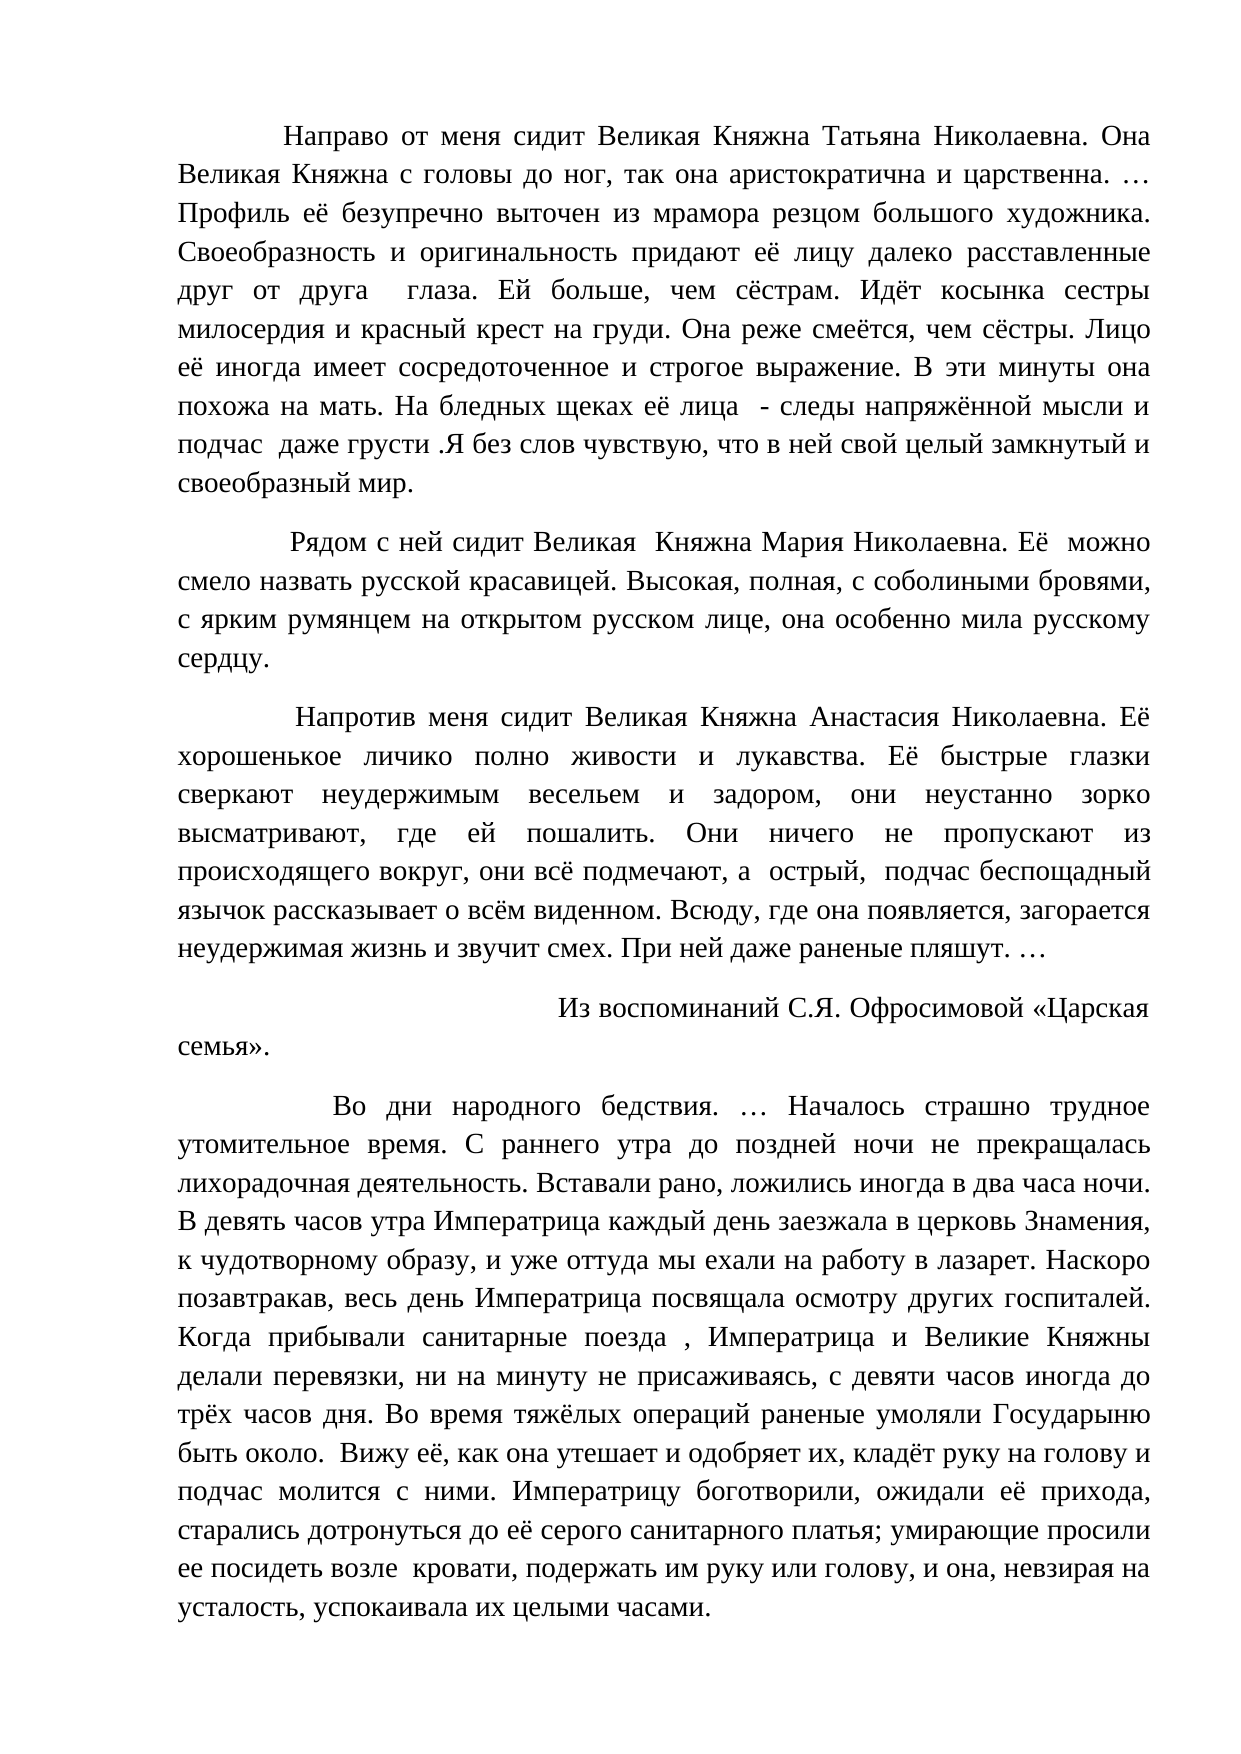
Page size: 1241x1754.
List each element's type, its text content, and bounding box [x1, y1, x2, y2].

text Направо от меня сидит Великая Княжна Татьяна Николаевна. Она Великая Княжна с головы до ног, так она аристократична и царственна. …Профиль её безупречно выточен из мрамора резцом большого художника. Своеобразность и оригинальность придают её лицу далеко расставленные друг от друга глаза. Ей больше, чем сёстрам. Идёт косынка сестры милосердия и красный крест на груди. Она реже смеётся, чем сёстры. Лицо её иногда имеет сосредоточенное и строгое выражение. В эти минуты она похожа на мать. На бледных щеках её лица - следы напряжённой мысли и подчас даже грусти .Я без слов чувствую, что в ней свой целый замкнутый и своеобразный мир. [177, 118, 1152, 498]
text Во дни народного бедствия. … Началось страшно трудное утомительное время. С раннего утра до поздней ночи не прекращалась лихорадочная деятельность. Вставали рано, ложились иногда в два часа ночи. В девять часов утра Императрица каждый день заезжала в церковь Знамения, к чудотворному образу, и уже оттуда мы ехали на работу в лазарет. Наскоро позавтракав, весь день Императрица посвящала осмотру других госпиталей. Когда прибывали санитарные поезда , Императрица и Великие Княжны делали перевязки, ни на минуту не присаживаясь, с девяти часов иногда до трёх часов дня. Во время тяжёлых операций раненые умоляли Государыню быть около. Вижу её, как она утешает и одобряет их, кладёт руку на голову и подчас молится с ними. Императрицу боготворили, ожидали её прихода, старались дотронуться до её серого санитарного платья; умирающие просили ее посидеть возле кровати, подержать им руку или голову, и она, невзирая на усталость, успокаивала их целыми часами. [177, 1088, 1152, 1622]
text Из воспоминаний С.Я. Офросимовой «Царская семья». [177, 990, 1152, 1062]
text Рядом с ней сидит Великая Княжна Мария Николаевна. Её можно смело назвать русской красавицей. Высокая, полная, с соболиными бровями, с ярким румянцем на открытом русском лице, она особенно мила русскому сердцу. [177, 524, 1152, 673]
text Напротив меня сидит Великая Княжна Анастасия Николаевна. Её хорошенькое личико полно живости и лукавства. Её быстрые глазки сверкают неудержимым весельем и задором, они неустанно зорко высматривают, где ей пошалить. Они ничего не пропускают из происходящего вокруг, они всё подмечают, а острый, подчас беспощадный язычок рассказывает о всём виденном. Всюду, где она появляется, загорается неудержимая жизнь и звучит смех. При ней даже раненые пляшут. … [177, 699, 1152, 964]
